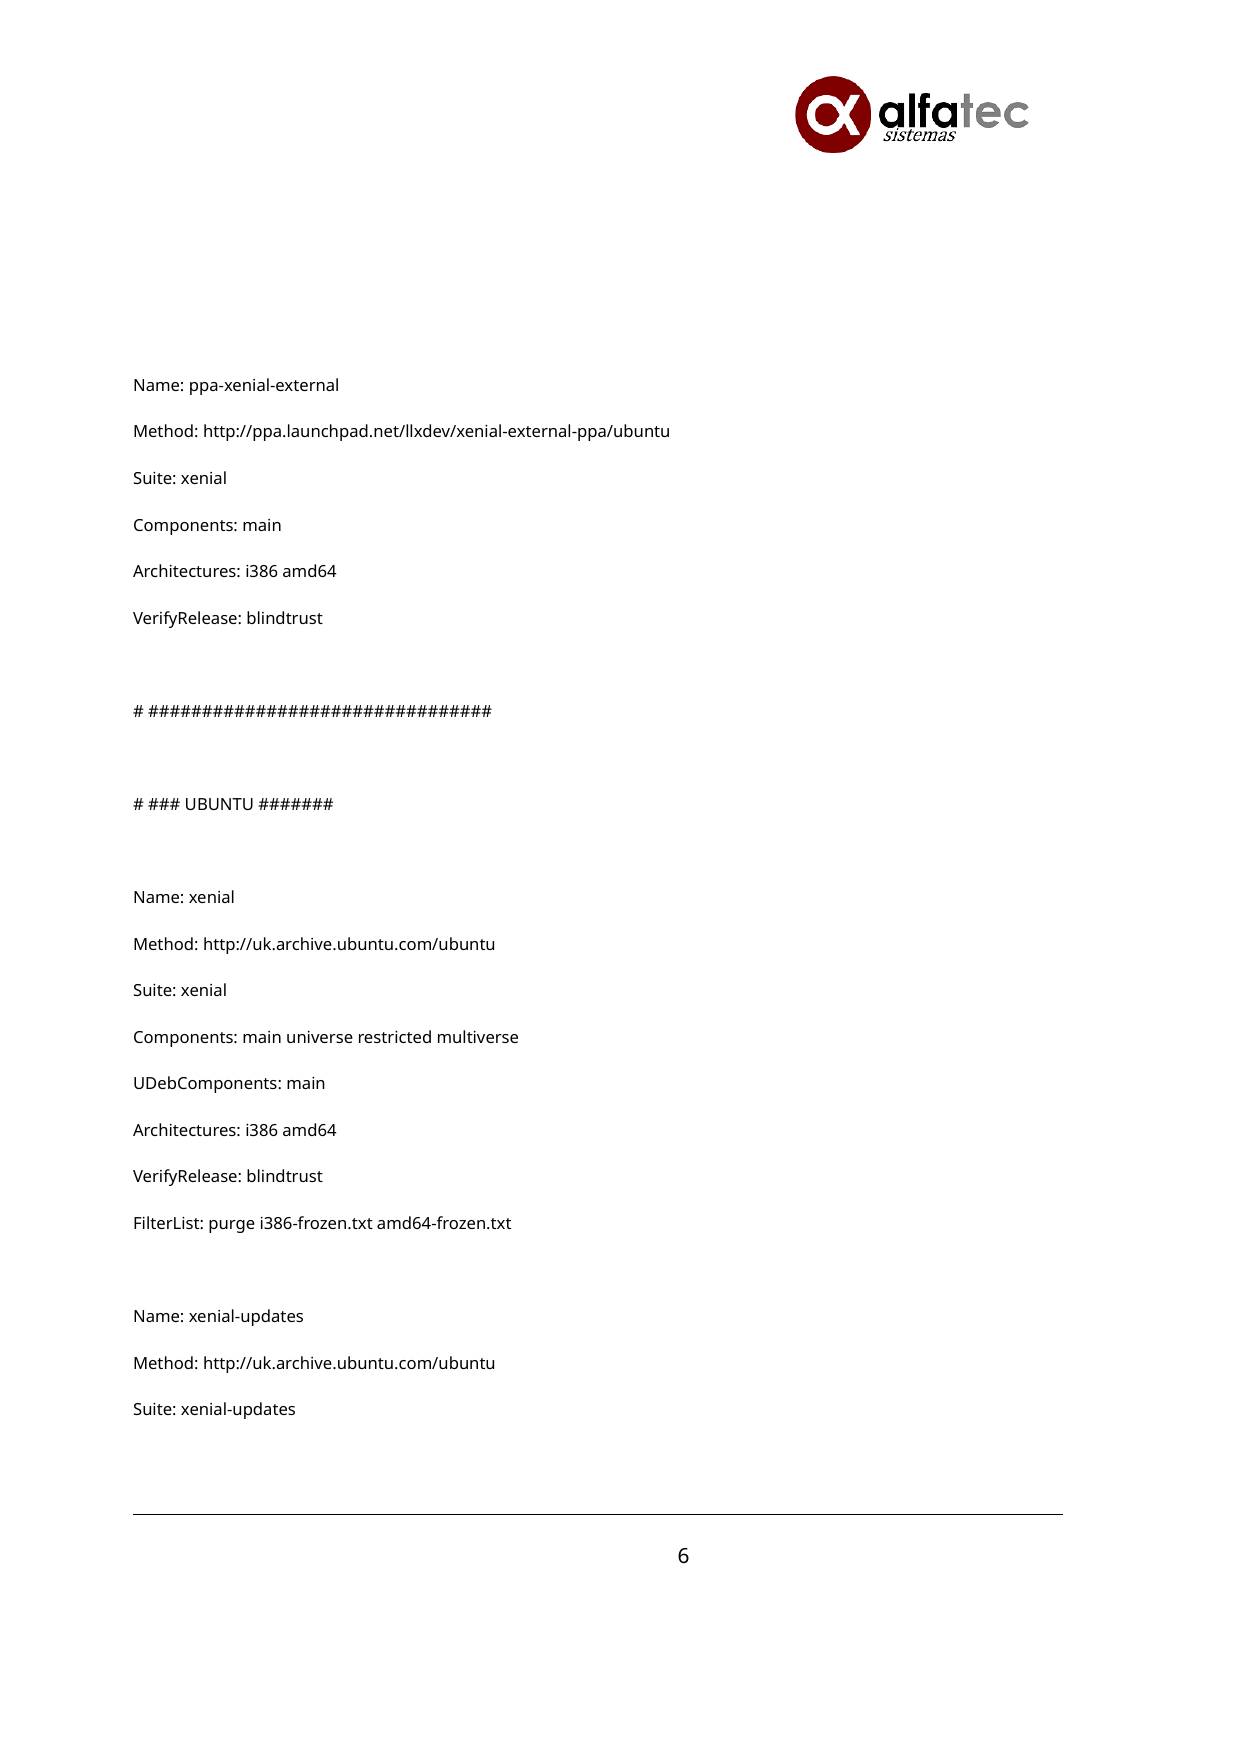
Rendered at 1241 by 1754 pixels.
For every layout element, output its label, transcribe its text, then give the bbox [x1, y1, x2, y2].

text FilterList: purge i386-frozen.txt amd64-frozen.txt [133, 1212, 1063, 1234]
picture [795, 76, 1031, 153]
text Architectures: i386 amd64 [133, 1118, 1063, 1141]
text # ### UBUNTU ####### [133, 793, 1063, 815]
text VerifyRelease: blindtrust [133, 1165, 1063, 1188]
text Name: xenial-updates [133, 1305, 1063, 1327]
text Method: http://uk.archive.ubuntu.com/ubuntu [133, 932, 1063, 955]
text Components: main [133, 513, 1063, 536]
text Suite: xenial [133, 979, 1063, 1002]
text Architectures: i386 amd64 [133, 560, 1063, 582]
text Suite: xenial-updates [133, 1398, 1063, 1421]
text VerifyRelease: blindtrust [133, 606, 1063, 629]
text Components: main universe restricted multiverse [133, 1025, 1063, 1048]
text Name: xenial [133, 886, 1063, 908]
text Method: http://uk.archive.ubuntu.com/ubuntu [133, 1351, 1063, 1374]
text UDebComponents: main [133, 1072, 1063, 1095]
text Name: ppa-xenial-external [133, 373, 1063, 396]
text # ################################ [133, 699, 1063, 722]
text Suite: xenial [133, 467, 1063, 489]
text Method: http://ppa.launchpad.net/llxdev/xenial-external-ppa/ubuntu [133, 420, 1063, 443]
